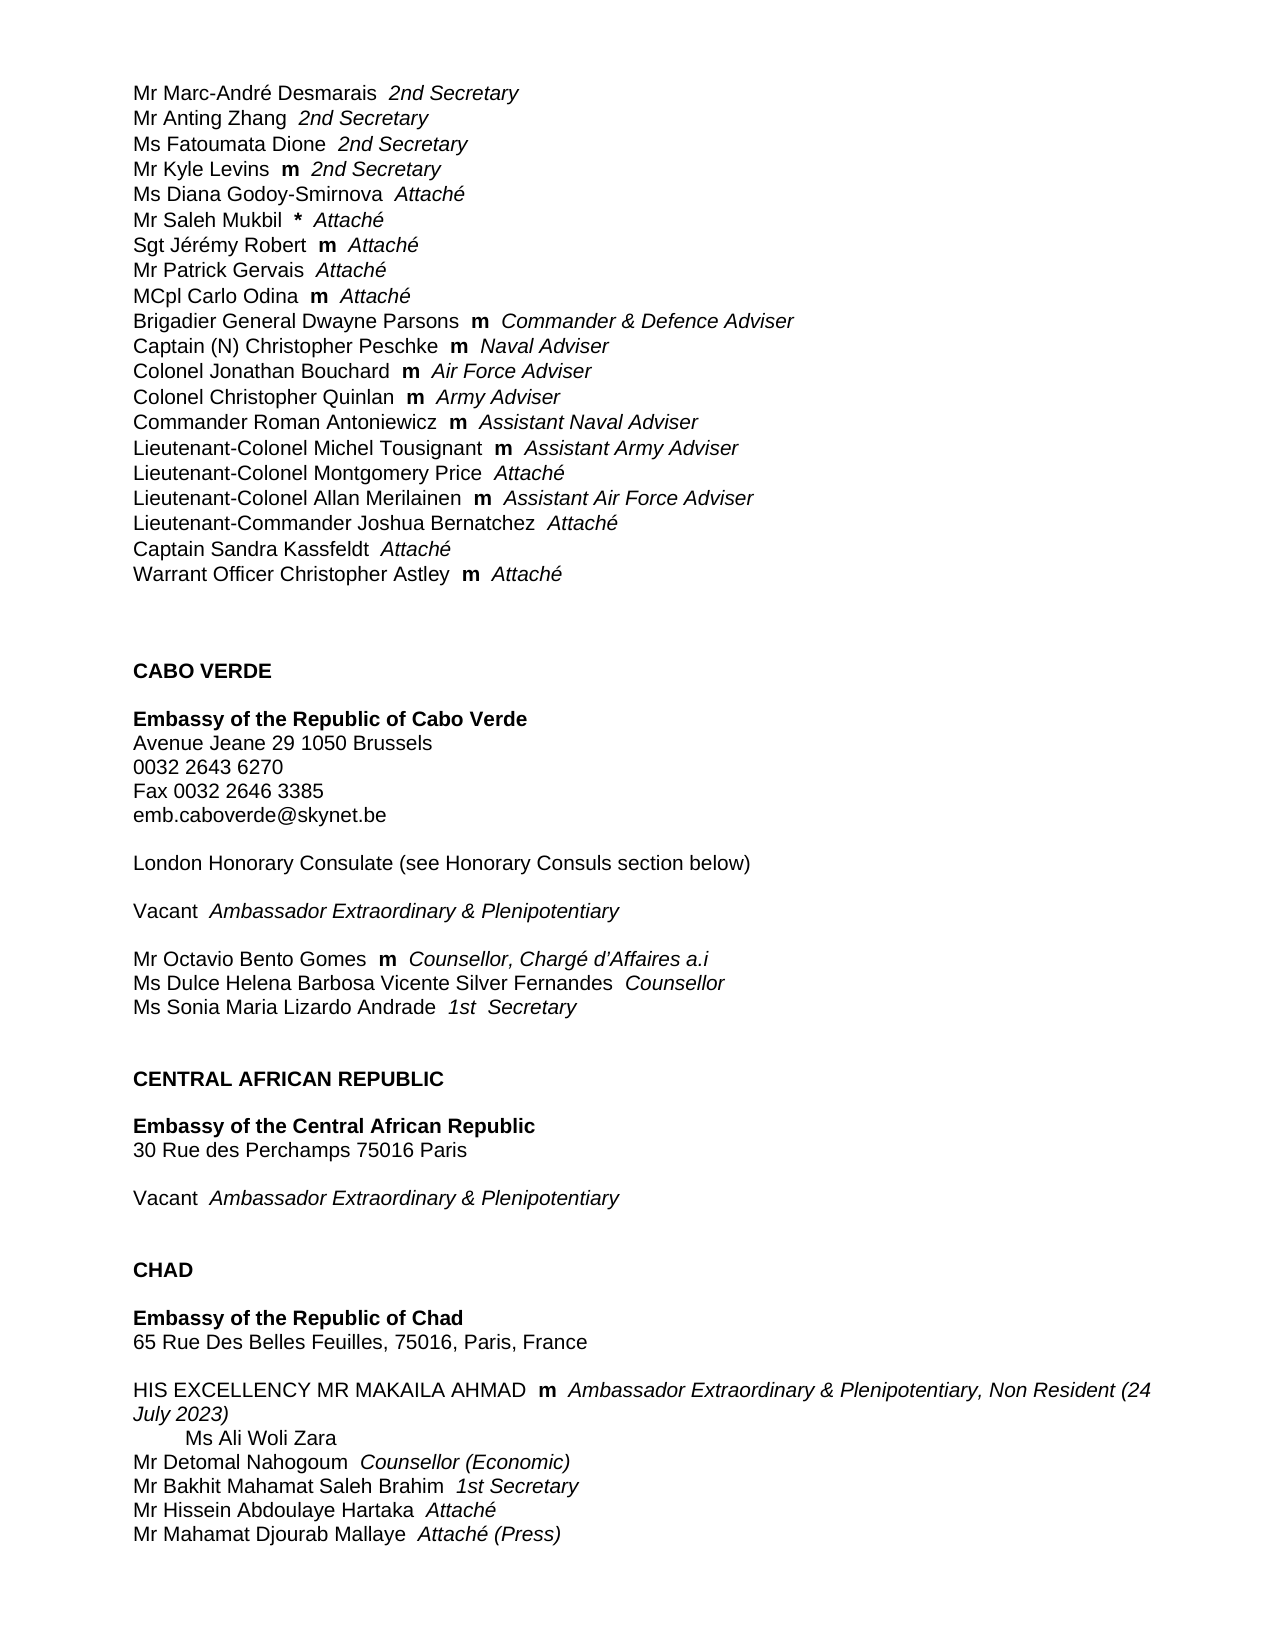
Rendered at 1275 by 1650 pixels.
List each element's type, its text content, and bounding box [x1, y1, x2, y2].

text London Honorary Consulate (see Honorary Consuls section below) [133, 851, 1181, 875]
text CHAD [133, 1258, 1181, 1282]
text Mr Octavio Bento Gomes m Counsellor, Chargé d’Affaires a.i [133, 947, 1181, 971]
text MCpl Carlo Odina m Attaché [133, 283, 1181, 307]
text Ms Diana Godoy-Smirnova Attaché [133, 182, 1181, 206]
text CENTRAL AFRICAN REPUBLIC [133, 1066, 1181, 1090]
text Warrant Officer Christopher Astley m Attaché [133, 562, 1181, 586]
text HIS EXCELLENCY MR MAKAILA AHMAD m Ambassador Extraordinary & Plenipotentiary, Non Resident (24 July 2023) [133, 1378, 1181, 1426]
text Colonel Jonathan Bouchard m Air Force Adviser [133, 359, 1181, 383]
text Ms Fatoumata Dione 2nd Secretary [133, 132, 1181, 156]
text Vacant Ambassador Extraordinary & Plenipotentiary [133, 899, 1181, 923]
subtitle CABO VERDE [133, 659, 1181, 683]
text Mr Bakhit Mahamat Saleh Brahim 1st Secretary [133, 1474, 1181, 1498]
text Lieutenant-Colonel Allan Merilainen m Assistant Air Force Adviser [133, 486, 1181, 510]
text Vacant Ambassador Extraordinary & Plenipotentiary [133, 1186, 1181, 1210]
text Mr Patrick Gervais Attaché [133, 258, 1181, 282]
text Commander Roman Antoniewicz m Assistant Naval Adviser [133, 410, 1181, 434]
text Mr Mahamat Djourab Mallaye Attaché (Press) [133, 1522, 1181, 1546]
text Avenue Jeane 29 1050 Brussels [133, 731, 1181, 755]
text emb.caboverde@skynet.be [133, 803, 1181, 827]
text Brigadier General Dwayne Parsons m Commander & Defence Adviser [133, 309, 1181, 333]
text Fax 0032 2646 3385 [133, 779, 1181, 803]
text Sgt Jérémy Robert m Attaché [133, 233, 1181, 257]
text 30 Rue des Perchamps 75016 Paris [133, 1138, 1181, 1162]
subtitle Embassy of the Republic of Chad [133, 1306, 1181, 1330]
text Ms Sonia Maria Lizardo Andrade 1st Secretary [133, 994, 1181, 1018]
text 65 Rue Des Belles Feuilles, 75016, Paris, France [133, 1330, 1181, 1354]
text Captain (N) Christopher Peschke m Naval Adviser [133, 334, 1181, 358]
text 0032 2643 6270 [133, 755, 1181, 779]
text Mr Saleh Mukbil * Attaché [133, 207, 1181, 231]
text Lieutenant-Commander Joshua Bernatchez Attaché [133, 511, 1181, 535]
text Ms Ali Woli Zara [133, 1426, 1181, 1450]
text Mr Anting Zhang 2nd Secretary [133, 106, 1181, 130]
subtitle Embassy of the Central African Republic [133, 1114, 1181, 1138]
text Mr Detomal Nahogoum Counsellor (Economic) [133, 1450, 1181, 1474]
text Colonel Christopher Quinlan m Army Adviser [133, 385, 1181, 409]
text Mr Kyle Levins m 2nd Secretary [133, 157, 1181, 181]
text Lieutenant-Colonel Montgomery Price Attaché [133, 461, 1181, 484]
text Captain Sandra Kassfeldt Attaché [133, 537, 1181, 561]
text Lieutenant-Colonel Michel Tousignant m Assistant Army Adviser [133, 435, 1181, 459]
text Mr Hissein Abdoulaye Hartaka Attaché [133, 1498, 1181, 1522]
subtitle Embassy of the Republic of Cabo Verde [133, 707, 1181, 731]
text Mr Marc-André Desmarais 2nd Secretary [133, 81, 1181, 105]
text Ms Dulce Helena Barbosa Vicente Silver Fernandes Counsellor [133, 971, 1181, 994]
